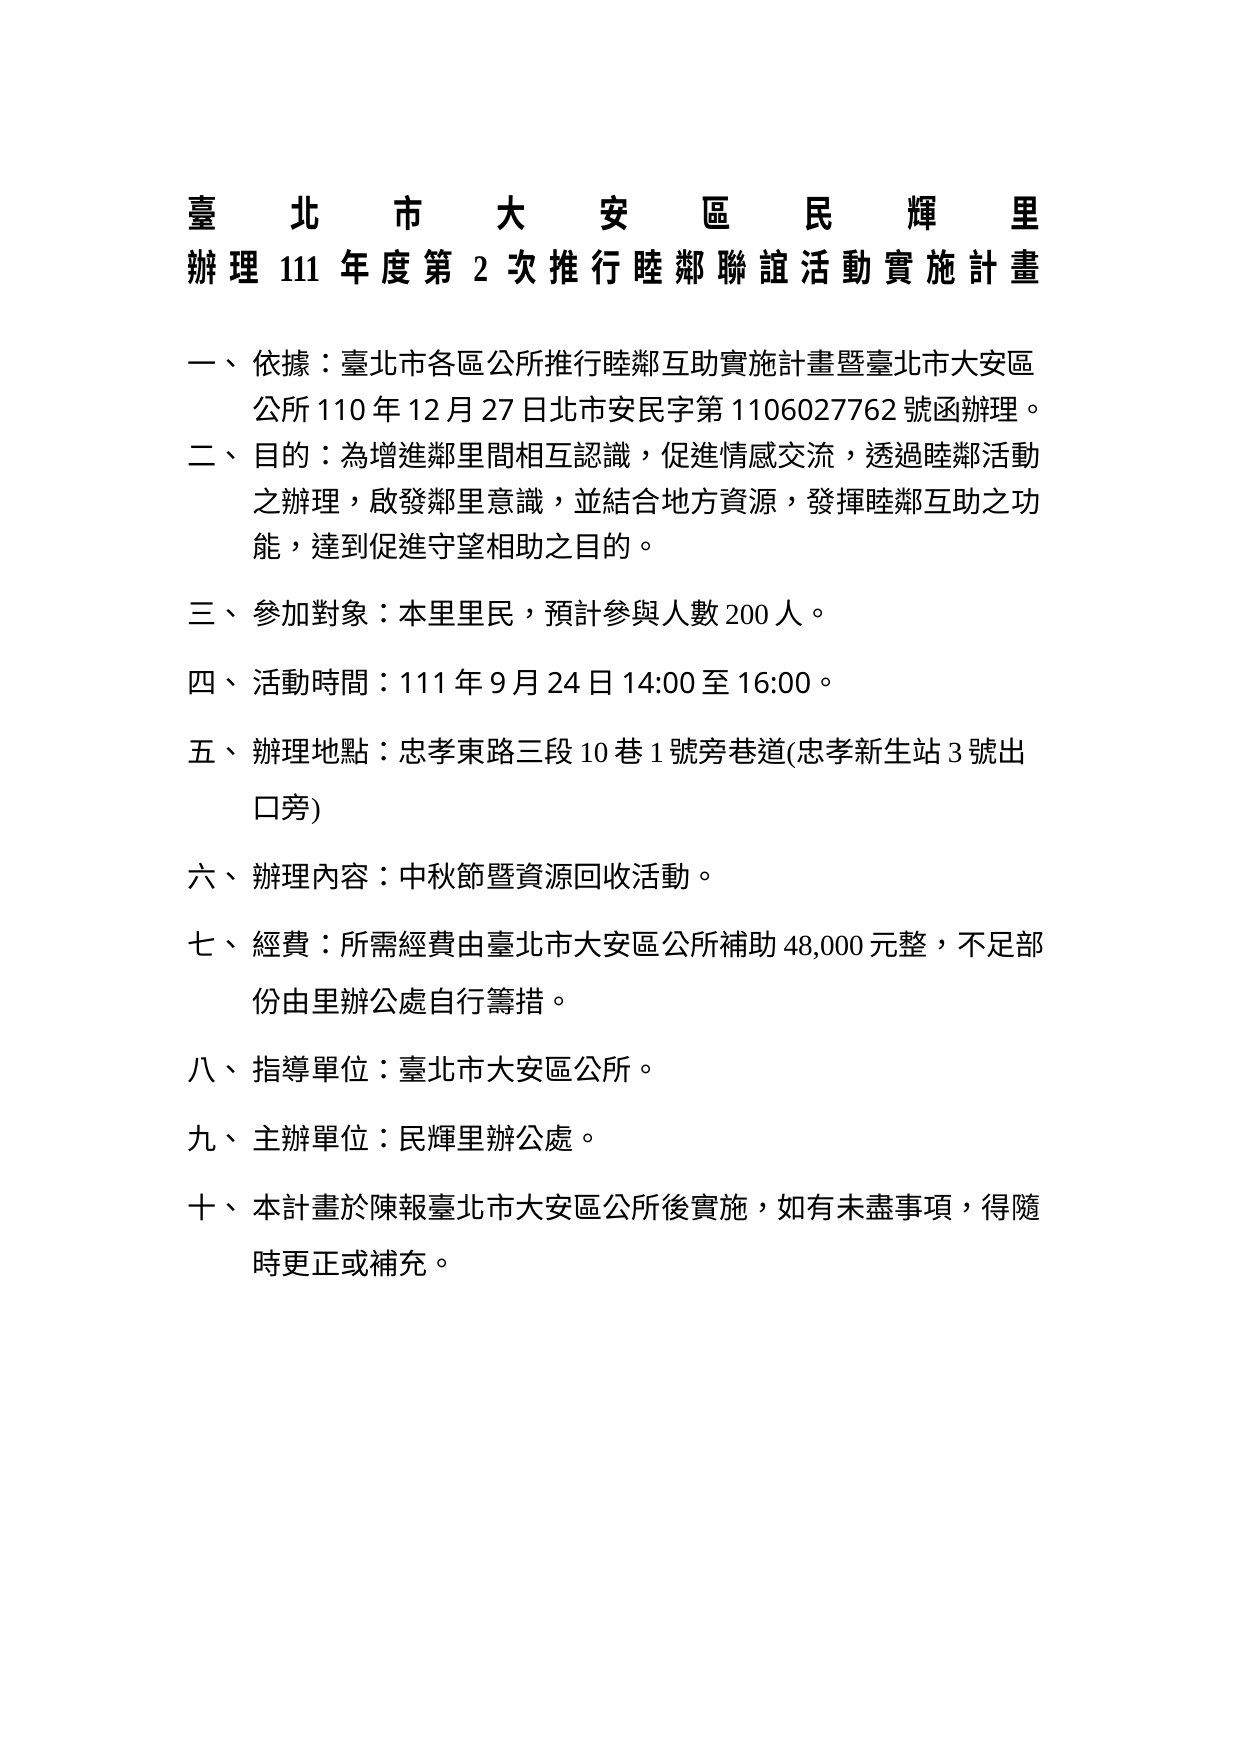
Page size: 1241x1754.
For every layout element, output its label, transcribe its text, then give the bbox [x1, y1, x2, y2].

list 辦理內容：中秋節暨資源回收活動。 [187, 842, 1053, 898]
text 辦理111年度第2次推行睦鄰聯誼活動實施計畫 [187, 238, 1041, 292]
list 主辦單位：民輝里辦公處。 [187, 1104, 1053, 1161]
list 經費：所需經費由臺北市大安區公所補助48,000元整，不足部 份由里辦公處自行籌措。 [187, 911, 1053, 1023]
list 目的：為增進鄰里間相互認識，促進情感交流，透過睦鄰活動之辦理，啟發鄰里意識，並結合地方資源，發揮睦鄰互助之功能，達到促進守望相助之目的。 [187, 429, 1041, 567]
list 參加對象：本里里民，預計參與人數200人。 [187, 579, 1053, 636]
list 指導單位：臺北市大安區公所。 [187, 1036, 1053, 1092]
list 辦理地點：忠孝東路三段10巷1號旁巷道(忠孝新生站3號出口旁) [187, 717, 1053, 829]
text 臺北市大安區民輝里 [187, 183, 1041, 238]
list 活動時間：111年9月24日14:00至16:00。 [187, 648, 1053, 704]
list 本計畫於陳報臺北市大安區公所後實施，如有未盡事項，得隨時更正或補充。 [187, 1173, 1053, 1286]
list 依據：臺北市各區公所推行睦鄰互助實施計畫暨臺北市大安區公所110年12月27日北市安民字第1106027762號函辦理。 [187, 338, 1041, 429]
